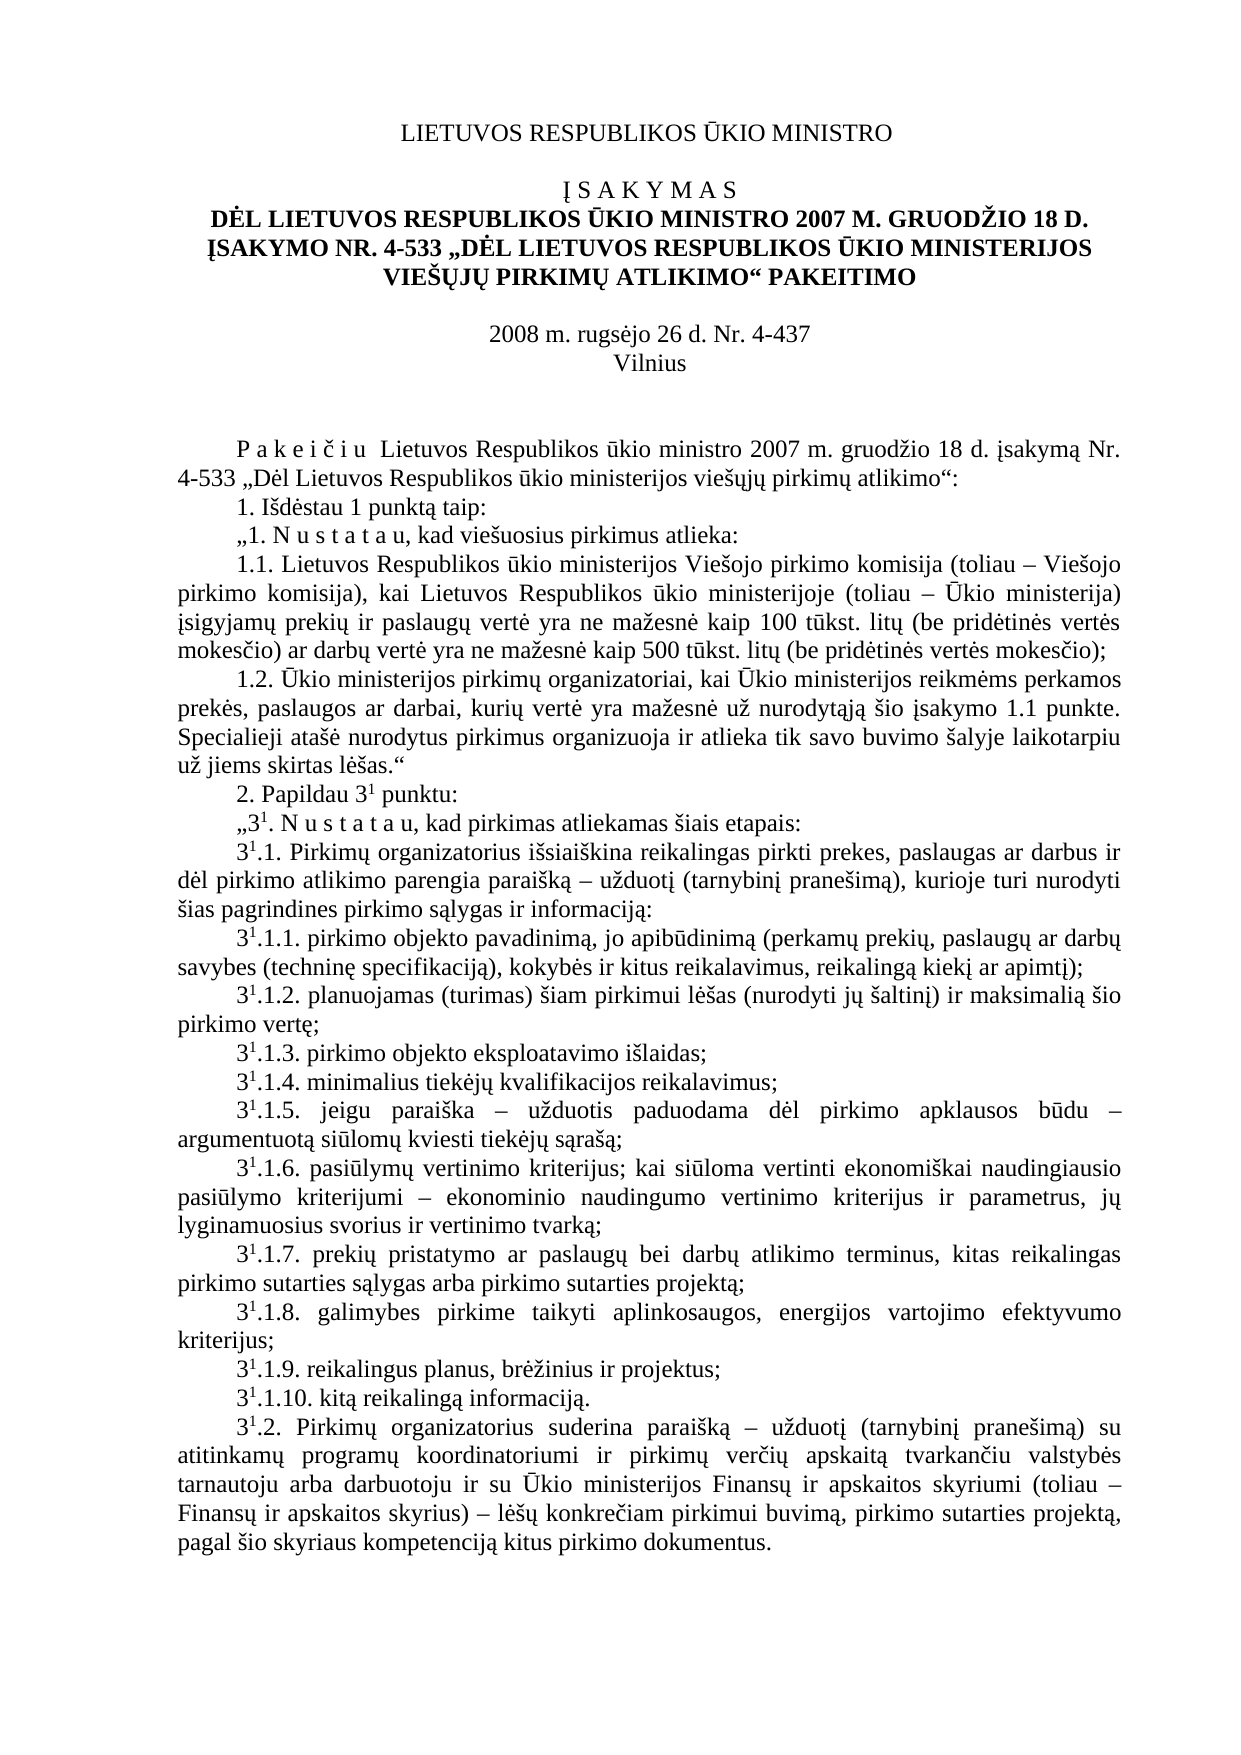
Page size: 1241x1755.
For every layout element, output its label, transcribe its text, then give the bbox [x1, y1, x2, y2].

text 2. Papildau 31 punktu: [177, 779, 1122, 808]
text ĮSAKYMAS [177, 176, 1122, 204]
text LIETUVOS RESPUBLIKOS ŪKIO MINISTRO [177, 118, 1122, 147]
text 31.1.6. pasiūlymų vertinimo kriterijus; kai siūloma vertinti ekonomiškai naudingiausio pasiūlymo kriterijumi – ekonominio naudingumo vertinimo kriterijus ir parametrus, jų lyginamuosius svorius ir vertinimo tvarką; [177, 1153, 1122, 1239]
text 31.1.8. galimybes pirkime taikyti aplinkosaugos, energijos vartojimo efektyvumo kriterijus; [177, 1297, 1122, 1354]
text 1.2. Ūkio ministerijos pirkimų organizatoriai, kai Ūkio ministerijos reikmėms perkamos prekės, paslaugos ar darbai, kurių vertė yra mažesnė už nurodytąją šio įsakymo 1.1 punkte. Specialieji atašė nurodytus pirkimus organizuoja ir atlieka tik savo buvimo šalyje laikotarpiu už jiems skirtas lėšas.“ [177, 664, 1122, 779]
text „31. Nustatau, kad pirkimas atliekamas šiais etapais: [177, 808, 1122, 837]
text Vilnius [177, 348, 1122, 377]
text 1. Išdėstau 1 punktą taip: [177, 492, 1122, 521]
text 31.1.3. pirkimo objekto eksploatavimo išlaidas; [177, 1038, 1122, 1067]
text 31.1.10. kitą reikalingą informaciją. [177, 1383, 1122, 1412]
text 31.1.9. reikalingus planus, brėžinius ir projektus; [177, 1354, 1122, 1383]
text 31.1.7. prekių pristatymo ar paslaugų bei darbų atlikimo terminus, kitas reikalingas pirkimo sutarties sąlygas arba pirkimo sutarties projektą; [177, 1239, 1122, 1297]
text Pakeičiu Lietuvos Respublikos ūkio ministro 2007 m. gruodžio 18 d. įsakymą Nr. 4-533 „Dėl Lietuvos Respublikos ūkio ministerijos viešųjų pirkimų atlikimo“: [177, 434, 1122, 492]
text 31.1.5. jeigu paraiška – užduotis paduodama dėl pirkimo apklausos būdu – argumentuotą siūlomų kviesti tiekėjų sąrašą; [177, 1096, 1122, 1153]
text 1.1. Lietuvos Respublikos ūkio ministerijos Viešojo pirkimo komisija (toliau – Viešojo pirkimo komisija), kai Lietuvos Respublikos ūkio ministerijoje (toliau – Ūkio ministerija) įsigyjamų prekių ir paslaugų vertė yra ne mažesnė kaip 100 tūkst. litų (be pridėtinės vertės mokesčio) ar darbų vertė yra ne mažesnė kaip 500 tūkst. litų (be pridėtinės vertės mokesčio); [177, 549, 1122, 664]
text DĖL LIETUVOS RESPUBLIKOS ŪKIO MINISTRO 2007 M. GRUODŽIO 18 D. ĮSAKYMO NR. 4-533 „DĖL LIETUVOS RESPUBLIKOS ŪKIO MINISTERIJOS VIEŠŲJŲ PIRKIMŲ ATLIKIMO“ PAKEITIMO [177, 204, 1122, 291]
text 31.1.1. pirkimo objekto pavadinimą, jo apibūdinimą (perkamų prekių, paslaugų ar darbų savybes (techninę specifikaciją), kokybės ir kitus reikalavimus, reikalingą kiekį ar apimtį); [177, 923, 1122, 981]
text 31.1.4. minimalius tiekėjų kvalifikacijos reikalavimus; [177, 1067, 1122, 1096]
text 2008 m. rugsėjo 26 d. Nr. 4-437 [177, 319, 1122, 348]
text 31.1. Pirkimų organizatorius išsiaiškina reikalingas pirkti prekes, paslaugas ar darbus ir dėl pirkimo atlikimo parengia paraišką – užduotį (tarnybinį pranešimą), kurioje turi nurodyti šias pagrindines pirkimo sąlygas ir informaciją: [177, 837, 1122, 923]
text „1. Nustatau, kad viešuosius pirkimus atlieka: [177, 521, 1122, 549]
text 31.1.2. planuojamas (turimas) šiam pirkimui lėšas (nurodyti jų šaltinį) ir maksimalią šio pirkimo vertę; [177, 981, 1122, 1038]
text 31.2. Pirkimų organizatorius suderina paraišką – užduotį (tarnybinį pranešimą) su atitinkamų programų koordinatoriumi ir pirkimų verčių apskaitą tvarkančiu valstybės tarnautoju arba darbuotoju ir su Ūkio ministerijos Finansų ir apskaitos skyriumi (toliau – Finansų ir apskaitos skyrius) – lėšų konkrečiam pirkimui buvimą, pirkimo sutarties projektą, pagal šio skyriaus kompetenciją kitus pirkimo dokumentus. [177, 1412, 1122, 1556]
